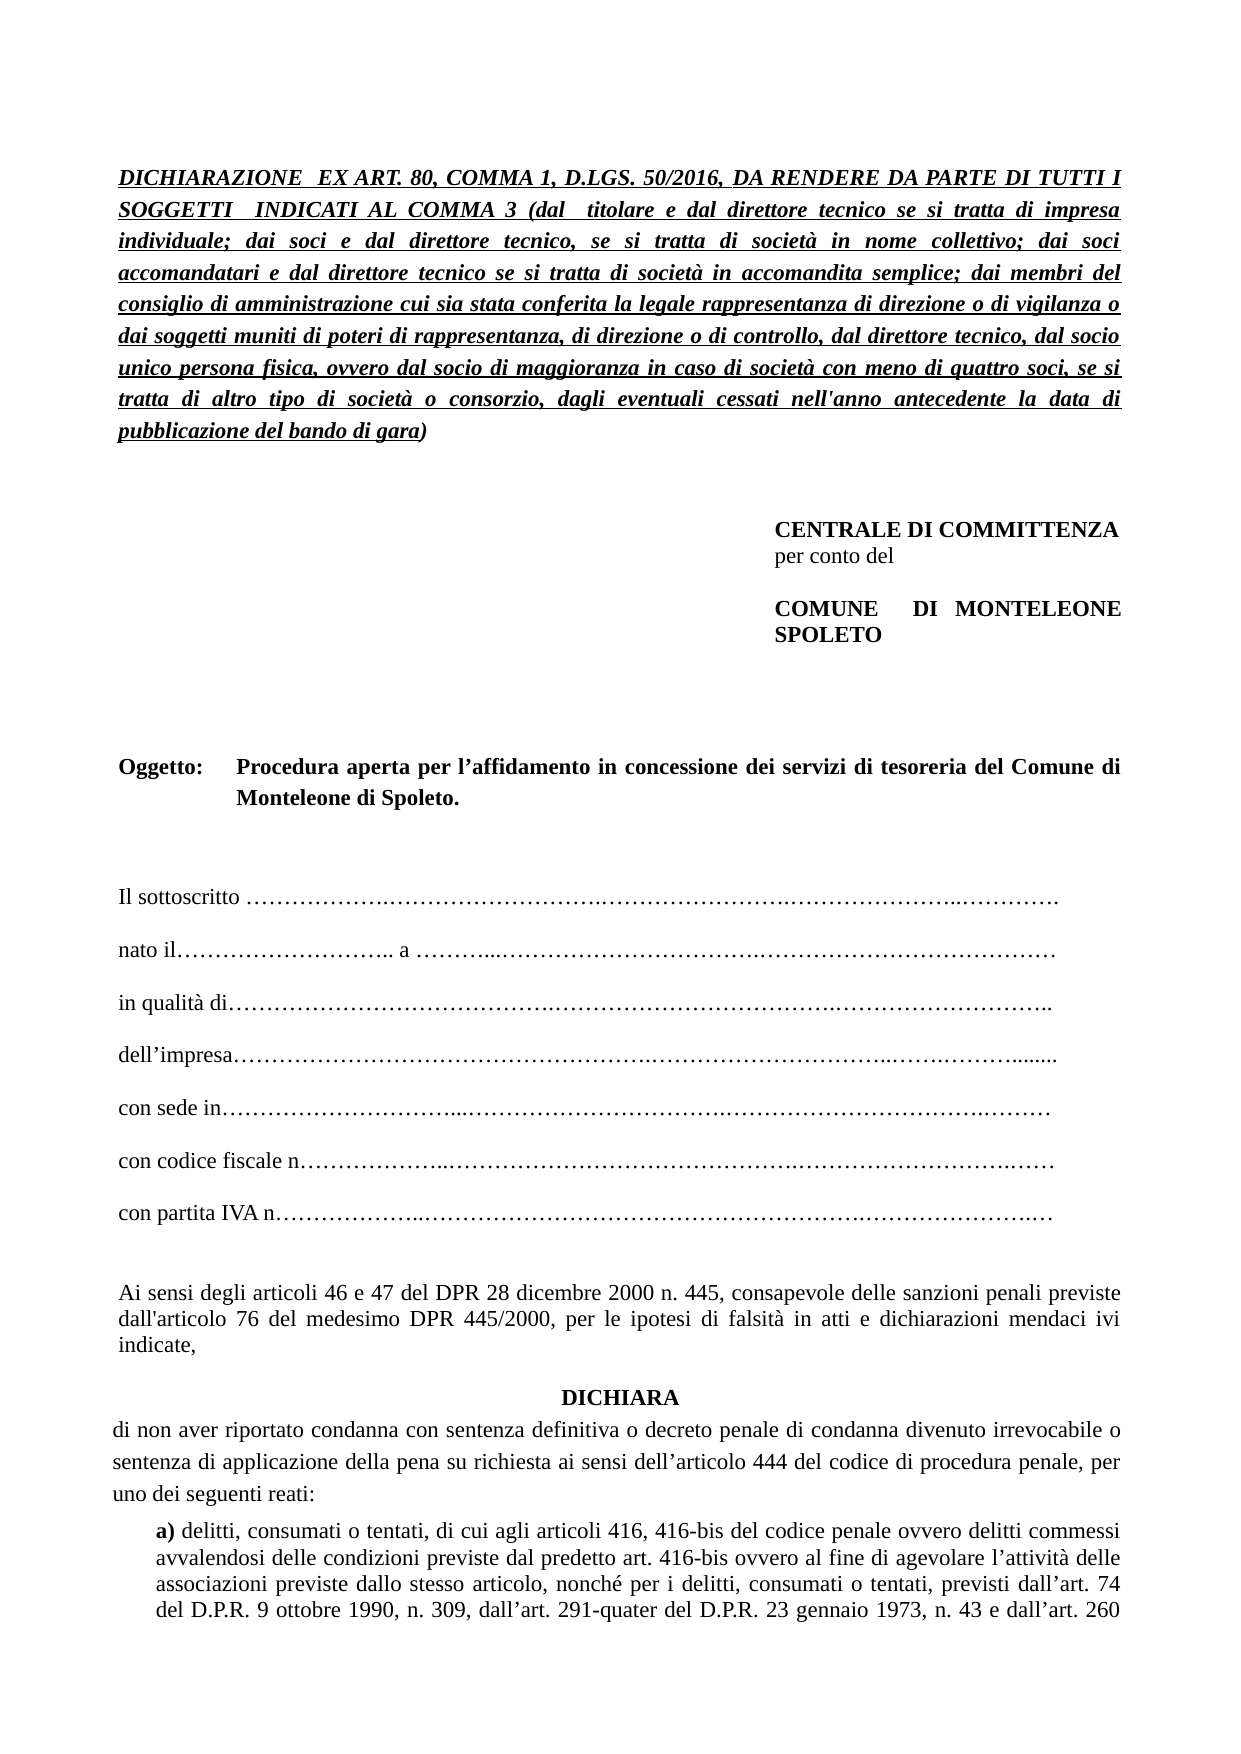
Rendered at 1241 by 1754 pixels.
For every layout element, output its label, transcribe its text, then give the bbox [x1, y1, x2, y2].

text Il sottoscritto ……………….……………………….…………………….…………………..…………. [118, 883, 1122, 909]
text con sede in…………………………...…………………………….…………………………….……… [118, 1094, 1122, 1120]
text consiglio di amministrazione cui sia stata conferita la legale rappresentanza di direzione o di vigilanza o dai soggetti muniti di poteri di rappresentanza, di direzione o di controllo, dal direttore tecnico, dal socio unico persona fisica, ovvero dal socio di maggioranza in caso di società con meno di quattro soci, se si [118, 283, 1122, 376]
text Ai sensi degli articoli 46 e 47 del DPR 28 dicembre 2000 n. 445, consapevole delle sanzioni penali previste dall'articolo 76 del medesimo DPR 445/2000, per le ipotesi di falsità in atti e dichiarazioni mendaci ivi indicate, [118, 1278, 1122, 1358]
text per conto del [774, 542, 1122, 568]
text di non aver riportato condanna con sentenza definitiva o decreto penale di condanna divenuto irrevocabile o sentenza di applicazione della pena su richiesta ai sensi dell’articolo 444 del codice di procedura penale, per uno dei seguenti reati: [112, 1417, 1122, 1506]
text COMUNE DI MONTELEONE SPOLETO [774, 595, 1122, 647]
text Oggetto: Procedura aperta per l’affidamento in concessione dei servizi di tesoreria del Comune di Monteleone di Spoleto. [118, 753, 1122, 811]
text DICHIARA [118, 1384, 1122, 1410]
text con codice fiscale n………………..……………………………………….……………………….…… [118, 1147, 1122, 1173]
text nato il……………………….. a ………...…………………………….………………………………… [118, 936, 1122, 962]
text con partita IVA n………………..………………………………………………….………………….… [118, 1199, 1122, 1226]
text DICHIARAZIONE EX ART. 80, COMMA 1, D.LGS. 50/2016, DA RENDERE DA PARTE DI TUTTI I SOGGETTI INDICATI AL COMMA 3 (dal titolare e dal direttore tecnico se si tratta di impresa individuale; dai soci e dal direttore tecnico, se si tratta di società in nome collettivo; dai soci accomandatari e dal direttore tecnico se si tratta di società in accomandita semplice; dai membri del [118, 164, 1122, 282]
text dell’impresa……………………………………………….…………………………..…….………........ [118, 1041, 1122, 1068]
text CENTRALE DI COMMITTENZA [774, 516, 1122, 542]
text in qualità di…………………………………….……………………………….……………………….. [118, 989, 1122, 1015]
text tratta di altro tipo di società o consorzio, dagli eventuali cessati nell'anno antecedente la data di [118, 378, 1122, 408]
text pubblicazione del bando di gara) [118, 409, 1122, 443]
text a) delitti, consumati o tentati, di cui agli articoli 416, 416-bis del codice penale ovvero delitti commessi avvalendosi delle condizioni previste dal predetto art. 416-bis ovvero al fine di agevolare l’attività delle associazioni previste dallo stesso articolo, nonché per i delitti, consumati o tentati, previsti dall’art. 74 del D.P.R. 9 ottobre 1990, n. 309, dall’art. 291-quater del D.P.R. 23 gennaio 1973, n. 43 e dall’art. 260 [118, 1517, 1122, 1623]
